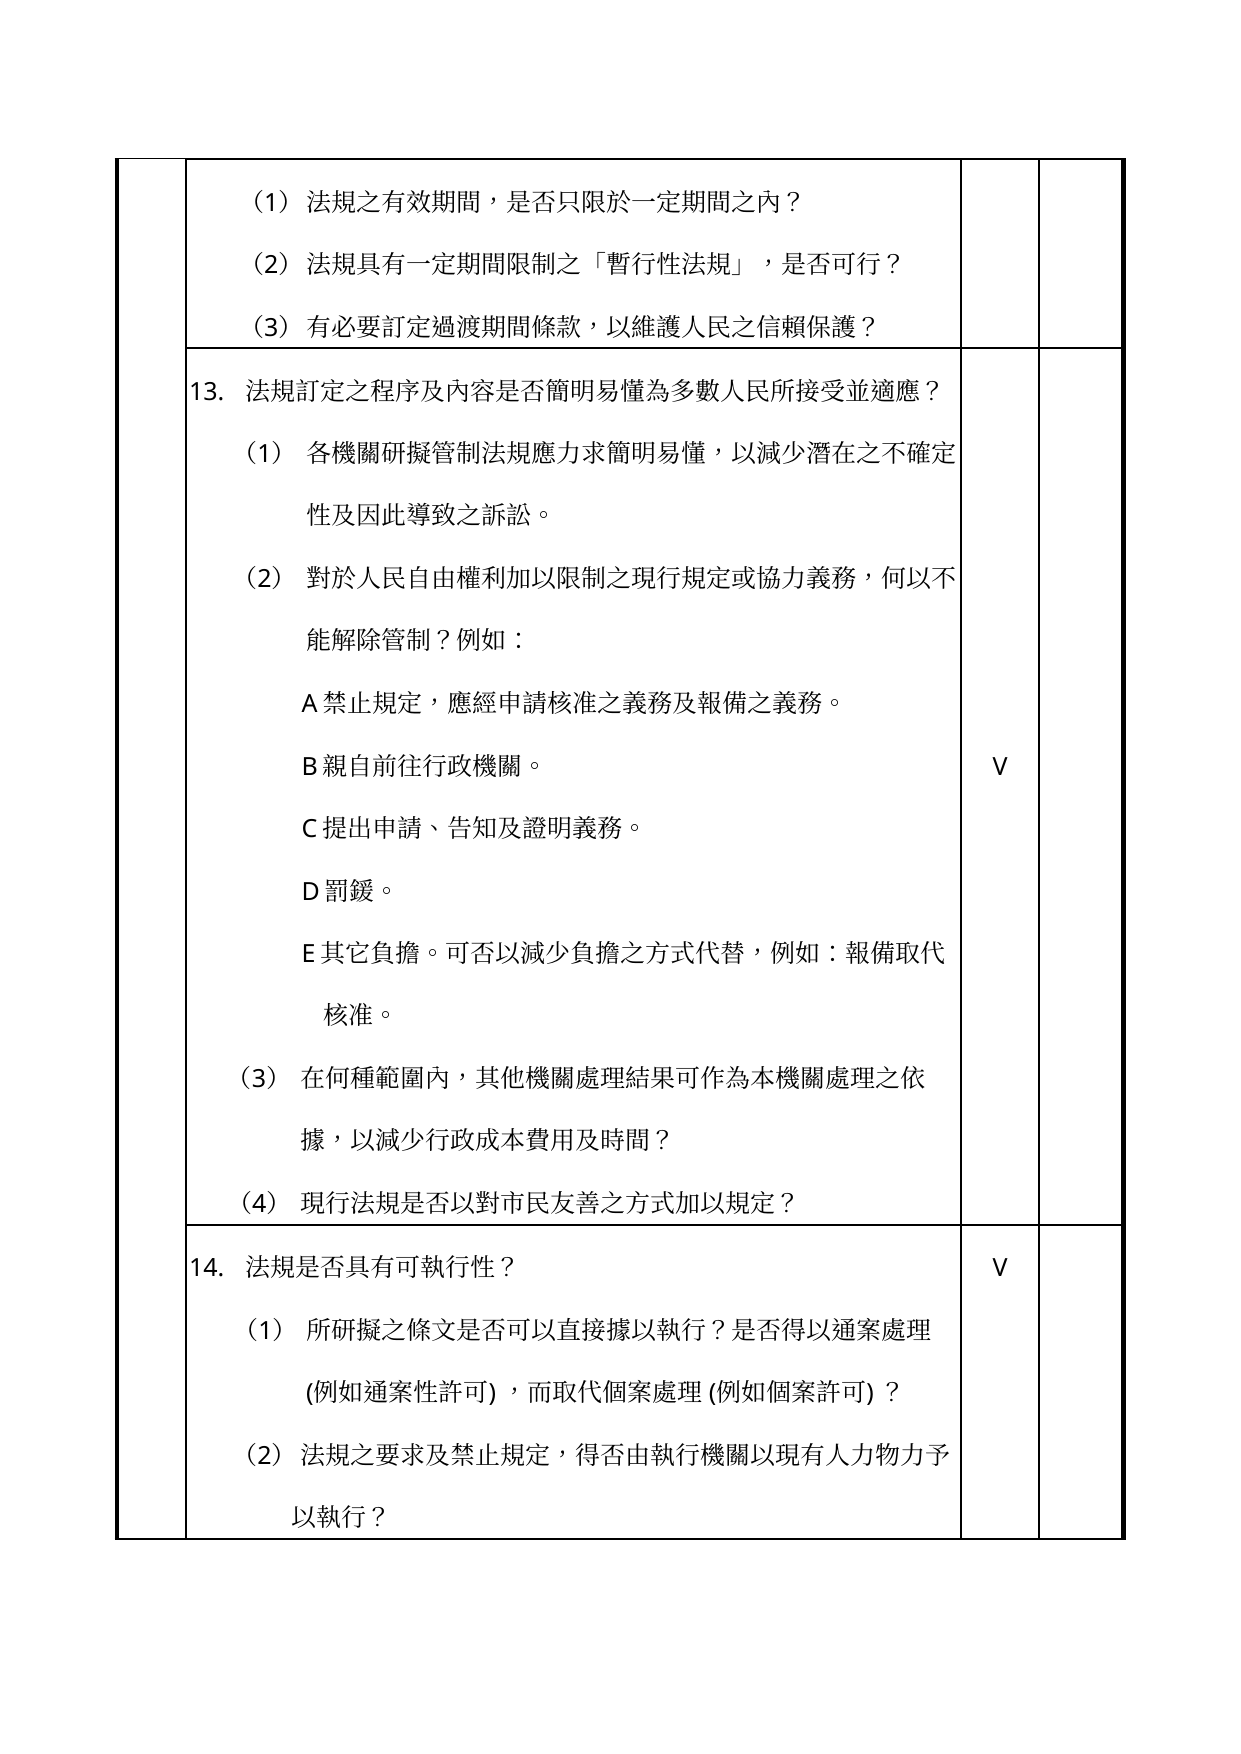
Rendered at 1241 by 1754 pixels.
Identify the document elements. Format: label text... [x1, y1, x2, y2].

table_cell V [962, 1226, 1038, 1538]
table_cell [1040, 349, 1121, 1224]
table_cell [119, 159, 185, 1538]
table_cell 法規訂定之程序及內容是否簡明易懂為多數人民所接受並適應？ 各機關研擬管制法規應力求簡明易懂，以減少潛在之不確定性及因此導致之訴訟。 對於人民自由權利加以限制之現行規定或協力義務，何以不能解除管制？例如： A禁止規定，應經申請核准之義務及報備之義務。 B親自前往行政機關。 C提出申請、告知及證明義務。 D罰鍰。 E其它負擔。可否以減少負擔之方式代替，例如：報備取代核准。 在何種範圍內，其他機關處理結果可作為本機關處理之依據，以減少行政成本費用及時間？ 現行法規是否以對市民友善之方式加以規定？ [187, 349, 960, 1224]
table_cell [1040, 160, 1121, 347]
table_cell 法規之有效期間，是否須加以限制？ 法規之有效期間，是否只限於一定期間之內？ 法規具有一定期間限制之「暫行性法規」，是否可行？ 有必要訂定過渡期間條款，以維護人民之信賴保護？ [187, 160, 960, 347]
table_cell 法規是否具有可執行性？ 所研擬之條文是否可以直接據以執行？是否得以通案處理 (例如通案性許可) ，而取代個案處理 (例如個案許可) ？ 法規之要求及禁止規定，得否由執行機關以現有人力物力予以執行？ 哪些機關或單位應承擔法規執行之權責。 對於執行機關是否賦予必要之行政裁量？ [187, 1226, 960, 1538]
table_cell V [962, 349, 1038, 1224]
table_cell [962, 160, 1038, 347]
table_cell [1040, 1226, 1121, 1538]
